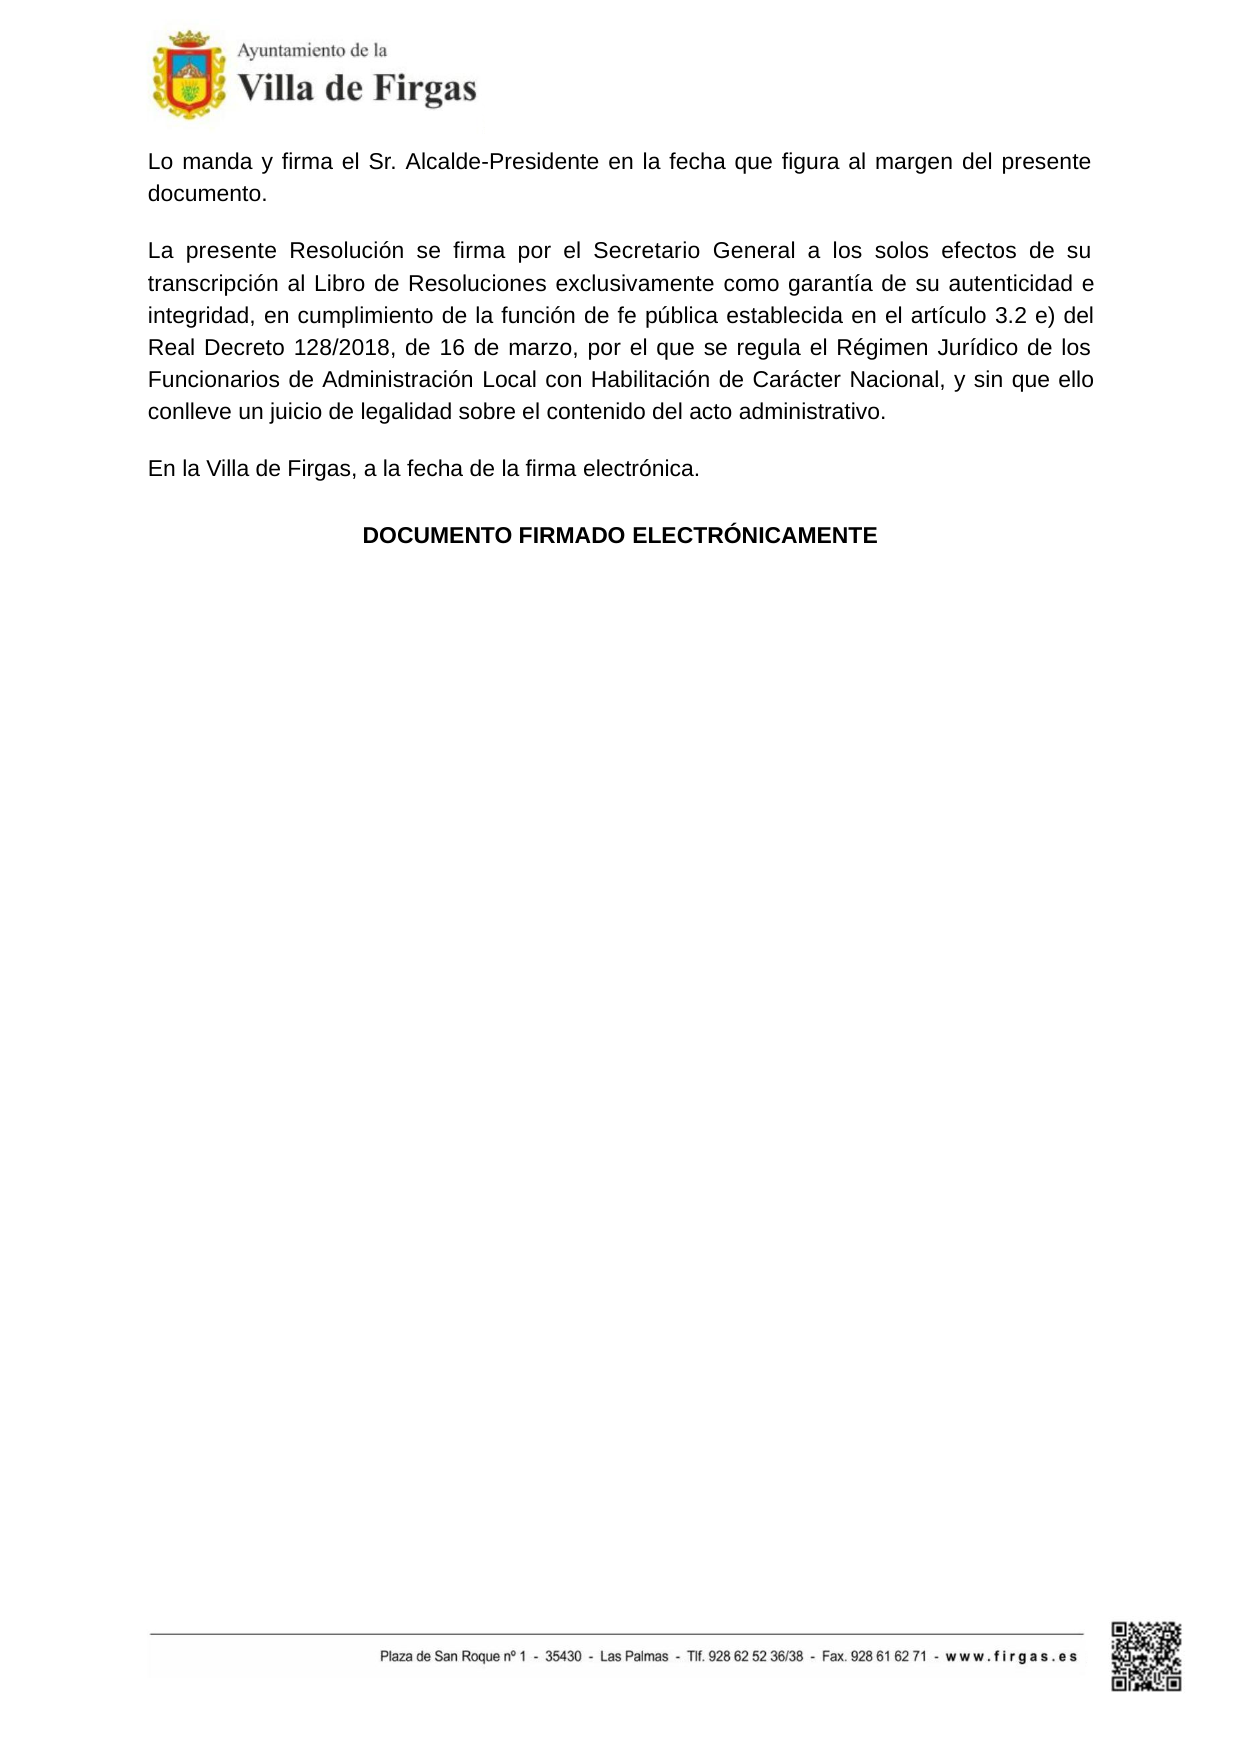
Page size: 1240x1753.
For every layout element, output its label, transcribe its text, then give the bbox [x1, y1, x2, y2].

text Funcionarios de Administración Local con Habilitación de Carácter Nacional, y sin que ello [148, 367, 1117, 392]
text DOCUMENTO FIRMADO ELECTRÓNICAMENTE [362, 523, 902, 549]
text La presente Resolución se firma por el Secretario General a los solos efectos de su [148, 238, 1117, 264]
text conlleve un juicio de legalidad sobre el contenido del acto administrativo. [148, 399, 1117, 424]
text integridad, en cumplimiento de la función de fe pública establecida en el artículo 3.2 e) del [148, 303, 1117, 328]
text documento. [148, 181, 1117, 207]
text transcripción al Libro de Resoluciones exclusivamente como garantía de su autenticidad e [148, 271, 1117, 296]
text Lo manda y firma el Sr. Alcalde-Presidente en la fecha que figura al margen del presente [148, 149, 1117, 175]
text Real Decreto 128/2018, de 16 de marzo, por el que se regula el Régimen Jurídico de los [148, 335, 1117, 360]
text En la Villa de Firgas, a la fecha de la firma electrónica. [148, 456, 725, 481]
